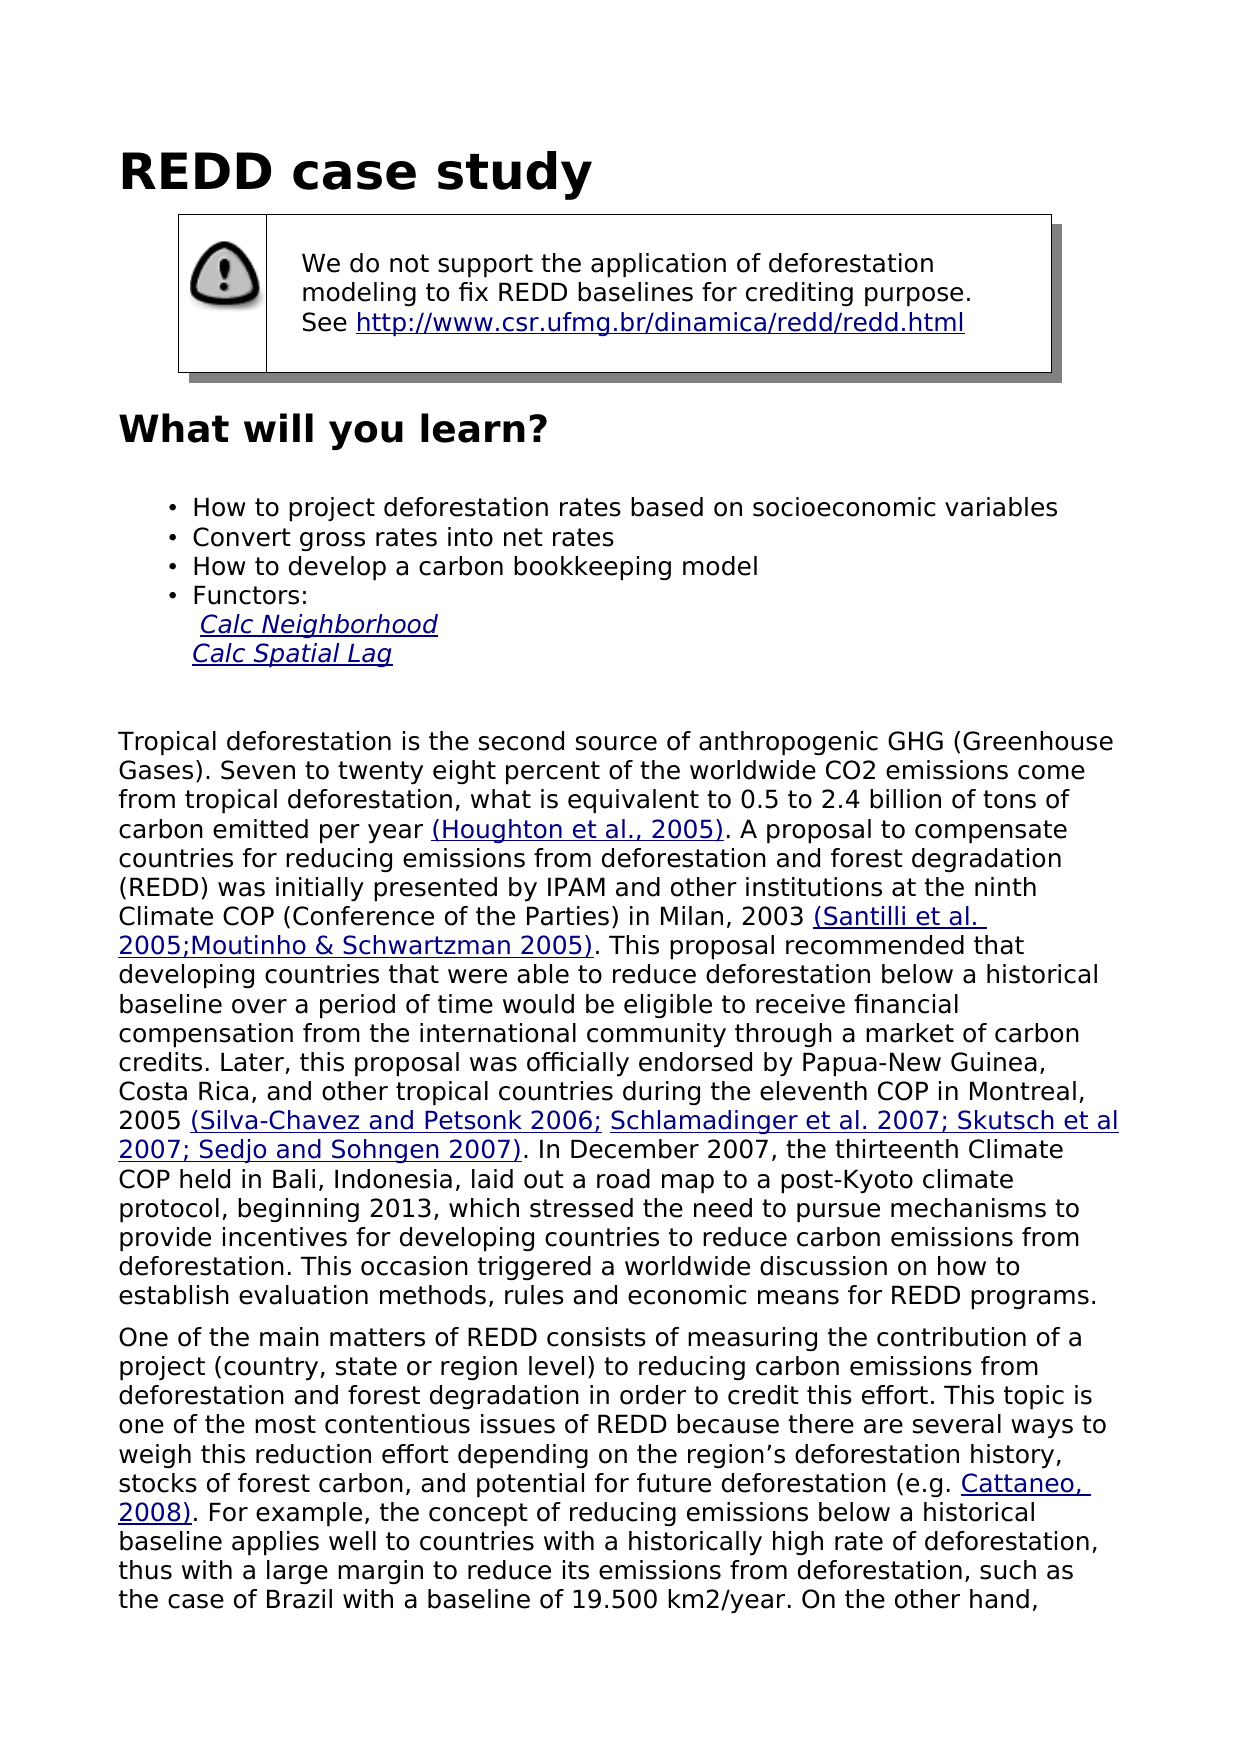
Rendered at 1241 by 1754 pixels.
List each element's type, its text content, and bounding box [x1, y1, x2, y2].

subtitle What will you learn? [118, 408, 1122, 452]
list Convert gross rates into net rates [177, 523, 1122, 552]
text Tropical deforestation is the second source of anthropogenic GHG (Greenhouse Gases). Seven to twenty eight percent of the worldwide CO2 emissions come from tropical deforestation, what is equivalent to 0.5 to 2.4 billion of tons of carbon emitted per year (Houghton et al., 2005). A proposal to compensate countries for reducing emissions from deforestation and forest degradation (REDD) was initially presented by IPAM and other institutions at the ninth Climate COP (Conference of the Parties) in Milan, 2003 (Santilli et al. 2005;Moutinho & Schwartzman 2005). This proposal recommended that developing countries that were able to reduce deforestation below a historical baseline over a period of time would be eligible to receive financial compensation from the international community through a market of carbon credits. Later, this proposal was officially endorsed by Papua-New Guinea, Costa Rica, and other tropical countries during the eleventh COP in Montreal, 2005 (Silva-Chavez and Petsonk 2006; Schlamadinger et al. 2007; Skutsch et al 2007; Sedjo and Sohngen 2007). In December 2007, the thirteenth Climate COP held in Bali, Indonesia, laid out a road map to a post-Kyoto climate protocol, beginning 2013, which stressed the need to pursue mechanisms to provide incentives for developing countries to reduce carbon emissions from deforestation. This occasion triggered a worldwide discussion on how to establish evaluation methods, rules and economic means for REDD programs. [118, 727, 1122, 1311]
table_header We do not support the application of deforestation modeling to fix REDD baselines for crediting purpose. See http://www.csr.ufmg.br/dinamica/redd/redd.html [267, 215, 1051, 372]
subtitle REDD case study [118, 143, 1122, 201]
list How to project deforestation rates based on socioeconomic variables [177, 494, 1122, 523]
list How to develop a carbon bookkeeping model [177, 552, 1122, 581]
text One of the main matters of REDD consists of measuring the contribution of a project (country, state or region level) to reducing carbon emissions from deforestation and forest degradation in order to credit this effort. This topic is one of the most contentious issues of REDD because there are several ways to weigh this reduction effort depending on the region’s deforestation history, stocks of forest carbon, and potential for future deforestation (e.g. Cattaneo, 2008). For example, the concept of reducing emissions below a historical baseline applies well to countries with a historically high rate of deforestation, thus with a large margin to reduce its emissions from deforestation, such as the case of Brazil with a baseline of 19.500 km2/year. On the other hand, [118, 1323, 1122, 1615]
picture [190, 237, 266, 313]
list Functors: Calc Neighborhood Calc Spatial Lag [177, 581, 1122, 698]
table_header [179, 215, 266, 372]
